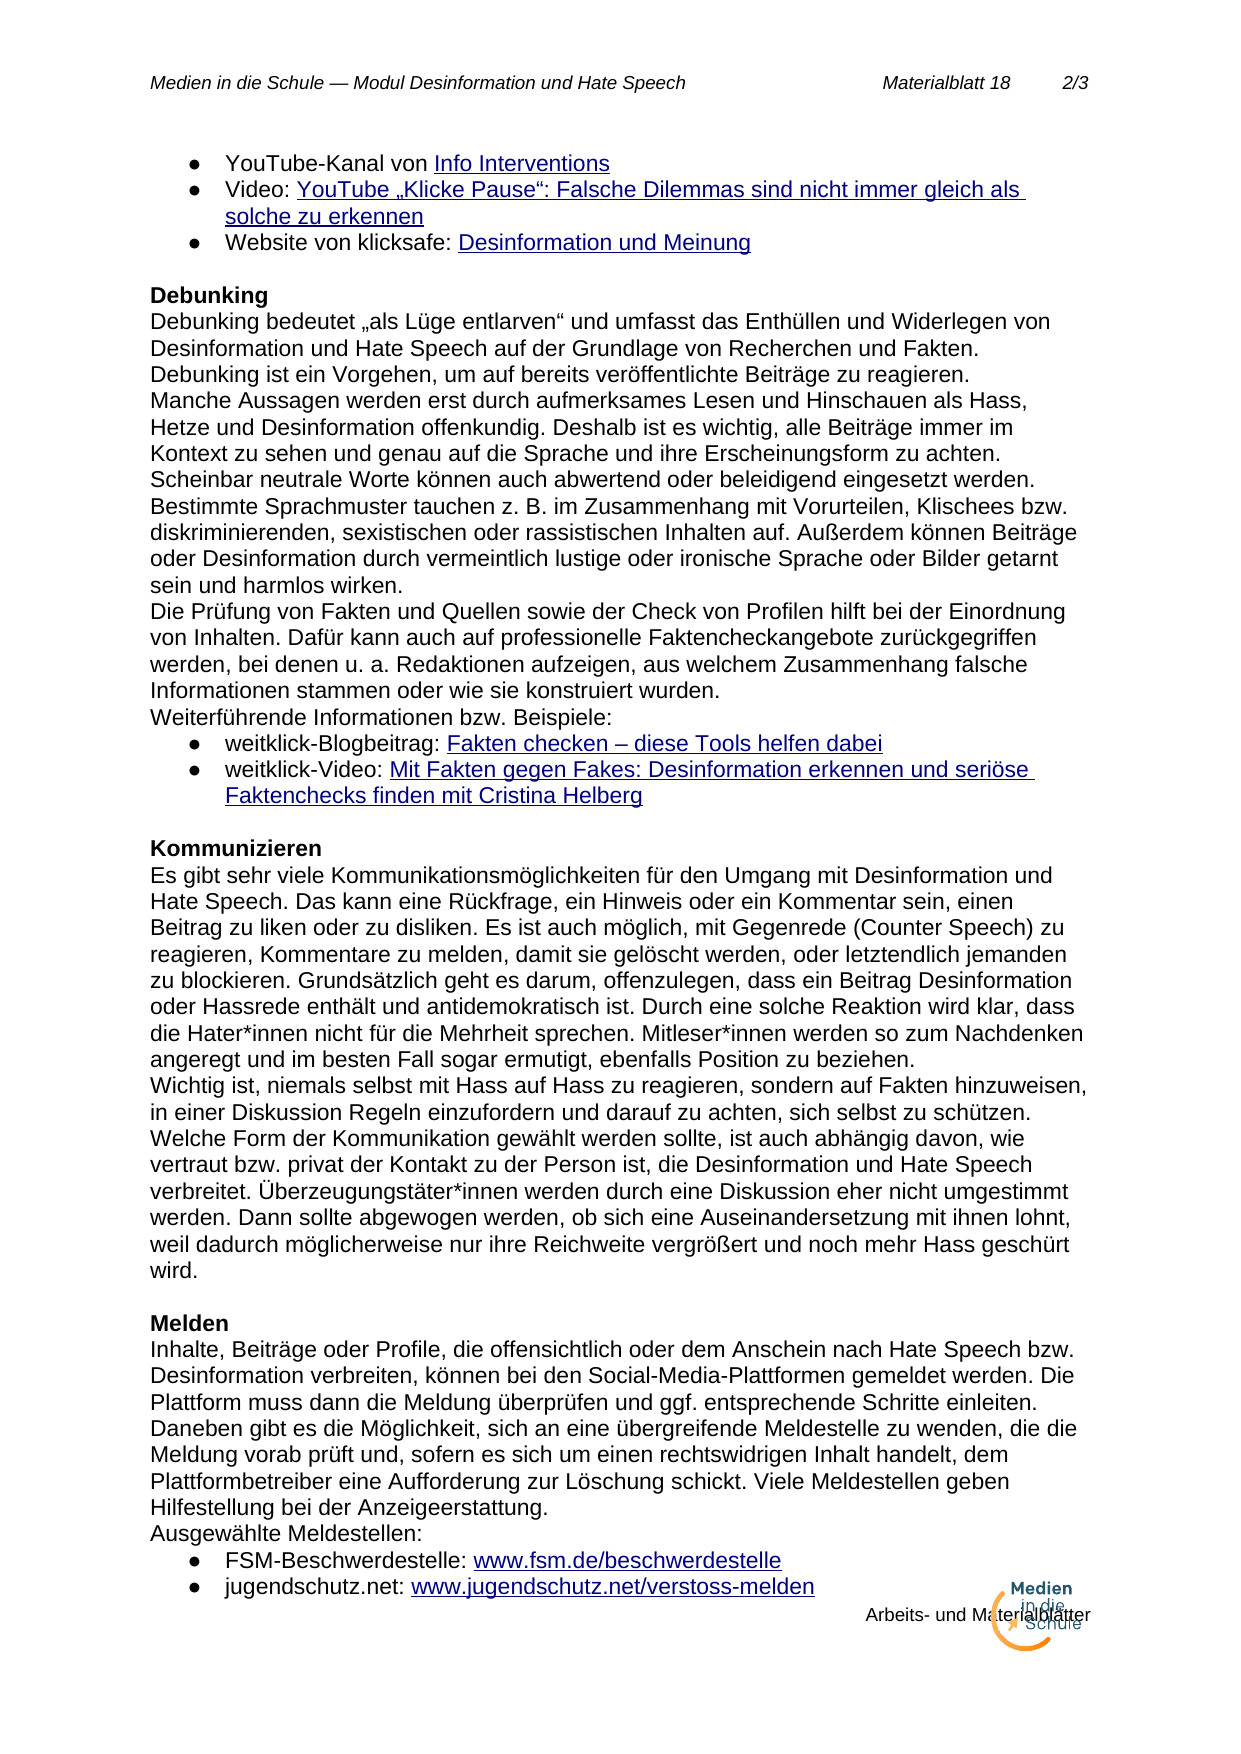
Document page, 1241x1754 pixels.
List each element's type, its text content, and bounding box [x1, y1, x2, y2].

text Kommunizieren [150, 835, 1091, 862]
text Manche Aussagen werden erst durch aufmerksames Lesen und Hinschauen als Hass, Hetze und Desinformation offenkundig. Deshalb ist es wichtig, alle Beiträge immer im Kontext zu sehen und genau auf die Sprache und ihre Erscheinungsform zu achten. [150, 387, 1093, 466]
text Wichtig ist, niemals selbst mit Hass auf Hass zu reagieren, sondern auf Fakten hinzuweisen, in einer Diskussion Regeln einzufordern und darauf zu achten, sich selbst zu schützen. [150, 1072, 1093, 1125]
list Video: YouTube „Klicke Pause“: Falsche Dilemmas sind nicht immer gleich als solche zu erkennen [187, 176, 1091, 229]
text Die Prüfung von Fakten und Quellen sowie der Check von Profilen hilft bei der Einordnung von Inhalten. Dafür kann auch auf professionelle Faktencheckangebote zurückgegriffen werden, bei denen u. a. Redaktionen aufzeigen, aus welchem Zusammenhang falsche Informationen stammen oder wie sie konstruiert wurden. [150, 598, 1093, 703]
list FSM-Beschwerdestelle: www.fsm.de/beschwerdestelle [187, 1547, 1091, 1573]
text Debunking bedeutet „als Lüge entlarven“ und umfasst das Enthüllen und Widerlegen von Desinformation und Hate Speech auf der Grundlage von Recherchen und Fakten. Debunking ist ein Vorgehen, um auf bereits veröffentlichte Beiträge zu reagieren. [150, 308, 1093, 387]
text Debunking [150, 282, 1091, 308]
text Inhalte, Beiträge oder Profile, die offensichtlich oder dem Anschein nach Hate Speech bzw. Desinformation verbreiten, können bei den Social-Media-Plattformen gemeldet werden. Die Plattform muss dann die Meldung überprüfen und ggf. entsprechende Schritte einleiten. [150, 1336, 1091, 1415]
list jugendschutz.net: www.jugendschutz.net/verstoss-melden [187, 1573, 1091, 1599]
text Scheinbar neutrale Worte können auch abwertend oder beleidigend eingesetzt werden. Bestimmte Sprachmuster tauchen z. B. im Zusammenhang mit Vorurteilen, Klischees bzw. diskriminierenden, sexistischen oder rassistischen Inhalten auf. Außerdem können Beiträge oder Desinformation durch vermeintlich lustige oder ironische Sprache oder Bilder getarnt sein und harmlos wirken. [150, 466, 1093, 598]
list YouTube-Kanal von Info Interventions [187, 150, 1091, 176]
text Melden [150, 1309, 1091, 1336]
list Website von klicksafe: Desinformation und Meinung [187, 229, 1091, 255]
text Weiterführende Informationen bzw. Beispiele: [150, 703, 1093, 730]
list weitklick-Video: Mit Fakten gegen Fakes: Desinformation erkennen und seriöse Faktenchecks finden mit Cristina Helberg [187, 756, 1091, 809]
list weitklick-Blogbeitrag: Fakten checken – diese Tools helfen dabei [187, 730, 1091, 756]
text Ausgewählte Meldestellen: [150, 1520, 1091, 1547]
text Welche Form der Kommunikation gewählt werden sollte, ist auch abhängig davon, wie vertraut bzw. privat der Kontakt zu der Person ist, die Desinformation und Hate Speech verbreitet. Überzeugungstäter*innen werden durch eine Diskussion eher nicht umgestimmt werden. Dann sollte abgewogen werden, ob sich eine Auseinandersetzung mit ihnen lohnt, weil dadurch möglicherweise nur ihre Reichweite vergrößert und noch mehr Hass geschürt wird. [150, 1125, 1093, 1283]
text Daneben gibt es die Möglichkeit, sich an eine übergreifende Meldestelle zu wenden, die die Meldung vorab prüft und, sofern es sich um einen rechtswidrigen Inhalt handelt, dem Plattformbetreiber eine Aufforderung zur Löschung schickt. Viele Meldestellen geben Hilfestellung bei der Anzeigeerstattung. [150, 1415, 1091, 1520]
text Es gibt sehr viele Kommunikationsmöglichkeiten für den Umgang mit Desinformation und Hate Speech. Das kann eine Rückfrage, ein Hinweis oder ein Kommentar sein, einen Beitrag zu liken oder zu disliken. Es ist auch möglich, mit Gegenrede (Counter Speech) zu reagieren, Kommentare zu melden, damit sie gelöscht werden, oder letztendlich jemanden zu blockieren. Grundsätzlich geht es darum, offenzulegen, dass ein Beitrag Desinformation oder Hassrede enthält und antidemokratisch ist. Durch eine solche Reaktion wird klar, dass die Hater*innen nicht für die Mehrheit sprechen. Mitleser*innen werden so zum Nachdenken angeregt und im besten Fall sogar ermutigt, ebenfalls Position zu beziehen. [150, 862, 1093, 1072]
